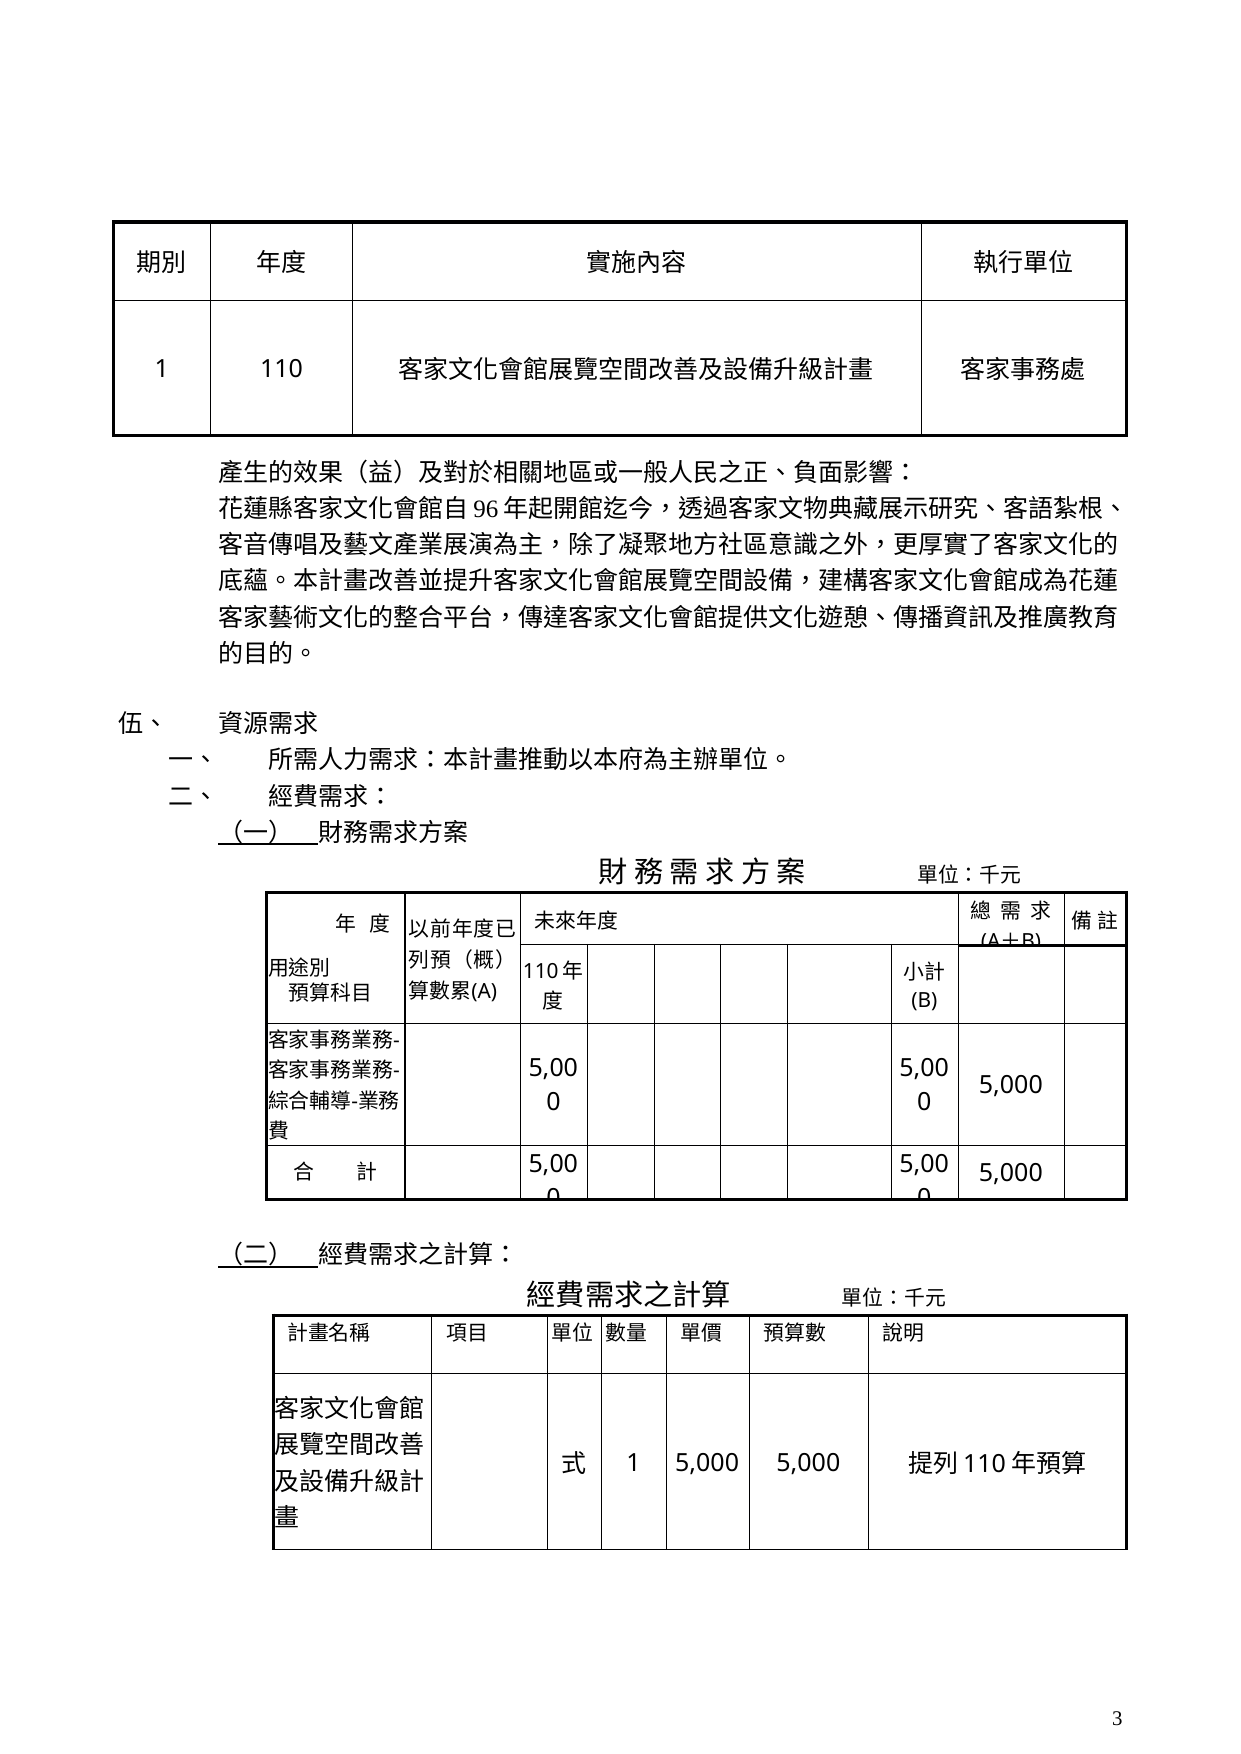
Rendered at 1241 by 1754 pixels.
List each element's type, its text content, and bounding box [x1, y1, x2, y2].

table_cell [721, 945, 787, 1022]
table_header 執行單位 [922, 224, 1125, 300]
table_cell 5,000 [521, 1024, 587, 1144]
list 產生的效果（益）及對於相關地區或一般人民之正、負面影響： [218, 452, 1122, 488]
table_cell 5,000 [959, 1024, 1064, 1144]
table_cell [406, 1146, 520, 1198]
table_header 預算數 [750, 1317, 868, 1372]
table_cell 5,000 [667, 1374, 749, 1549]
table_cell [788, 1146, 891, 1198]
table_cell [788, 1024, 891, 1144]
table_cell [1065, 1024, 1125, 1144]
table_cell [588, 945, 654, 1022]
table_cell 客家事務業務-客家事務業務-綜合輔導-業務費 [268, 1024, 404, 1144]
table_cell 提列110年預算 [869, 1374, 1125, 1549]
table_cell 110 [211, 301, 352, 434]
list 財 務 需 求 方 案 單位：千元 [293, 848, 1122, 891]
table_cell [1065, 1146, 1125, 1198]
table_header 計畫名稱 [275, 1317, 431, 1372]
table_cell 1 [602, 1374, 666, 1549]
list 資源需求 [118, 703, 1122, 740]
table_header 實施內容 [353, 224, 921, 300]
table_cell 5,000 [892, 1146, 958, 1198]
list 經費需求之計算 單位：千元 [293, 1271, 1122, 1313]
table_cell [788, 945, 891, 1022]
table_cell [655, 1024, 720, 1144]
table_cell 5,000 [521, 1146, 587, 1198]
table_cell [588, 1024, 654, 1144]
table_cell [406, 1024, 520, 1144]
table_cell [721, 1146, 787, 1198]
table_cell 客家文化會館展覽空間改善及設備升級計畫 [353, 301, 921, 434]
list 花蓮縣客家文化會館自96年起開館迄今，透過客家文物典藏展示研究、客語紮根、客音傳唱及藝文產業展演為主，除了凝聚地方社區意識之外，更厚實了客家文化的底蘊。本計畫改善並提升客家文化會館展覽空間設備，建構客家文化會館成為花蓮客家藝術文化的整合平台，傳達客家文化會館提供文化遊憩、傳播資訊及推廣教育的目的。 [218, 488, 1122, 669]
table_cell 1 [115, 301, 210, 434]
list 經費需求之計算： [218, 1235, 1122, 1271]
table_header 數量 [602, 1317, 666, 1372]
table_header 總 需 求 (A＋B) [959, 894, 1064, 944]
table_cell [655, 1146, 720, 1198]
table_header 項目 [432, 1317, 547, 1372]
table_header 未來年度 [521, 894, 958, 944]
list 經費需求： [168, 776, 1122, 812]
list 財務需求方案 [218, 812, 1122, 848]
table_cell 110年度 [521, 945, 587, 1022]
table_cell [432, 1374, 547, 1549]
table_cell 5,000 [750, 1374, 868, 1549]
list 所需人力需求：本計畫推動以本府為主辦單位。 [168, 740, 1122, 776]
table_cell [1065, 947, 1125, 1022]
table_header 以前年度已列預（概）算數累(A) [406, 894, 520, 1022]
table_header 說明 [869, 1317, 1125, 1372]
table_cell 客家事務處 [922, 301, 1125, 434]
table_header 單位 [548, 1317, 601, 1372]
table_cell 5,000 [892, 1024, 958, 1144]
table_header 期別 [115, 224, 210, 300]
table_cell [655, 945, 720, 1022]
table_cell 客家文化會館展覽空間改善及設備升級計畫 [275, 1374, 431, 1549]
table_header 年 度 用途別 預算科目 [268, 894, 404, 1022]
table_cell 小計(B) [892, 945, 958, 1022]
table_cell [588, 1146, 654, 1198]
table_header 單價 [667, 1317, 749, 1372]
table_cell [959, 947, 1064, 1022]
table_header 備 註 [1065, 894, 1125, 944]
table_cell 式 [548, 1374, 601, 1549]
table_cell 合 計 [268, 1146, 404, 1198]
table_cell [721, 1024, 787, 1144]
table_header 年度 [211, 224, 352, 300]
table_cell 5,000 [959, 1146, 1064, 1198]
